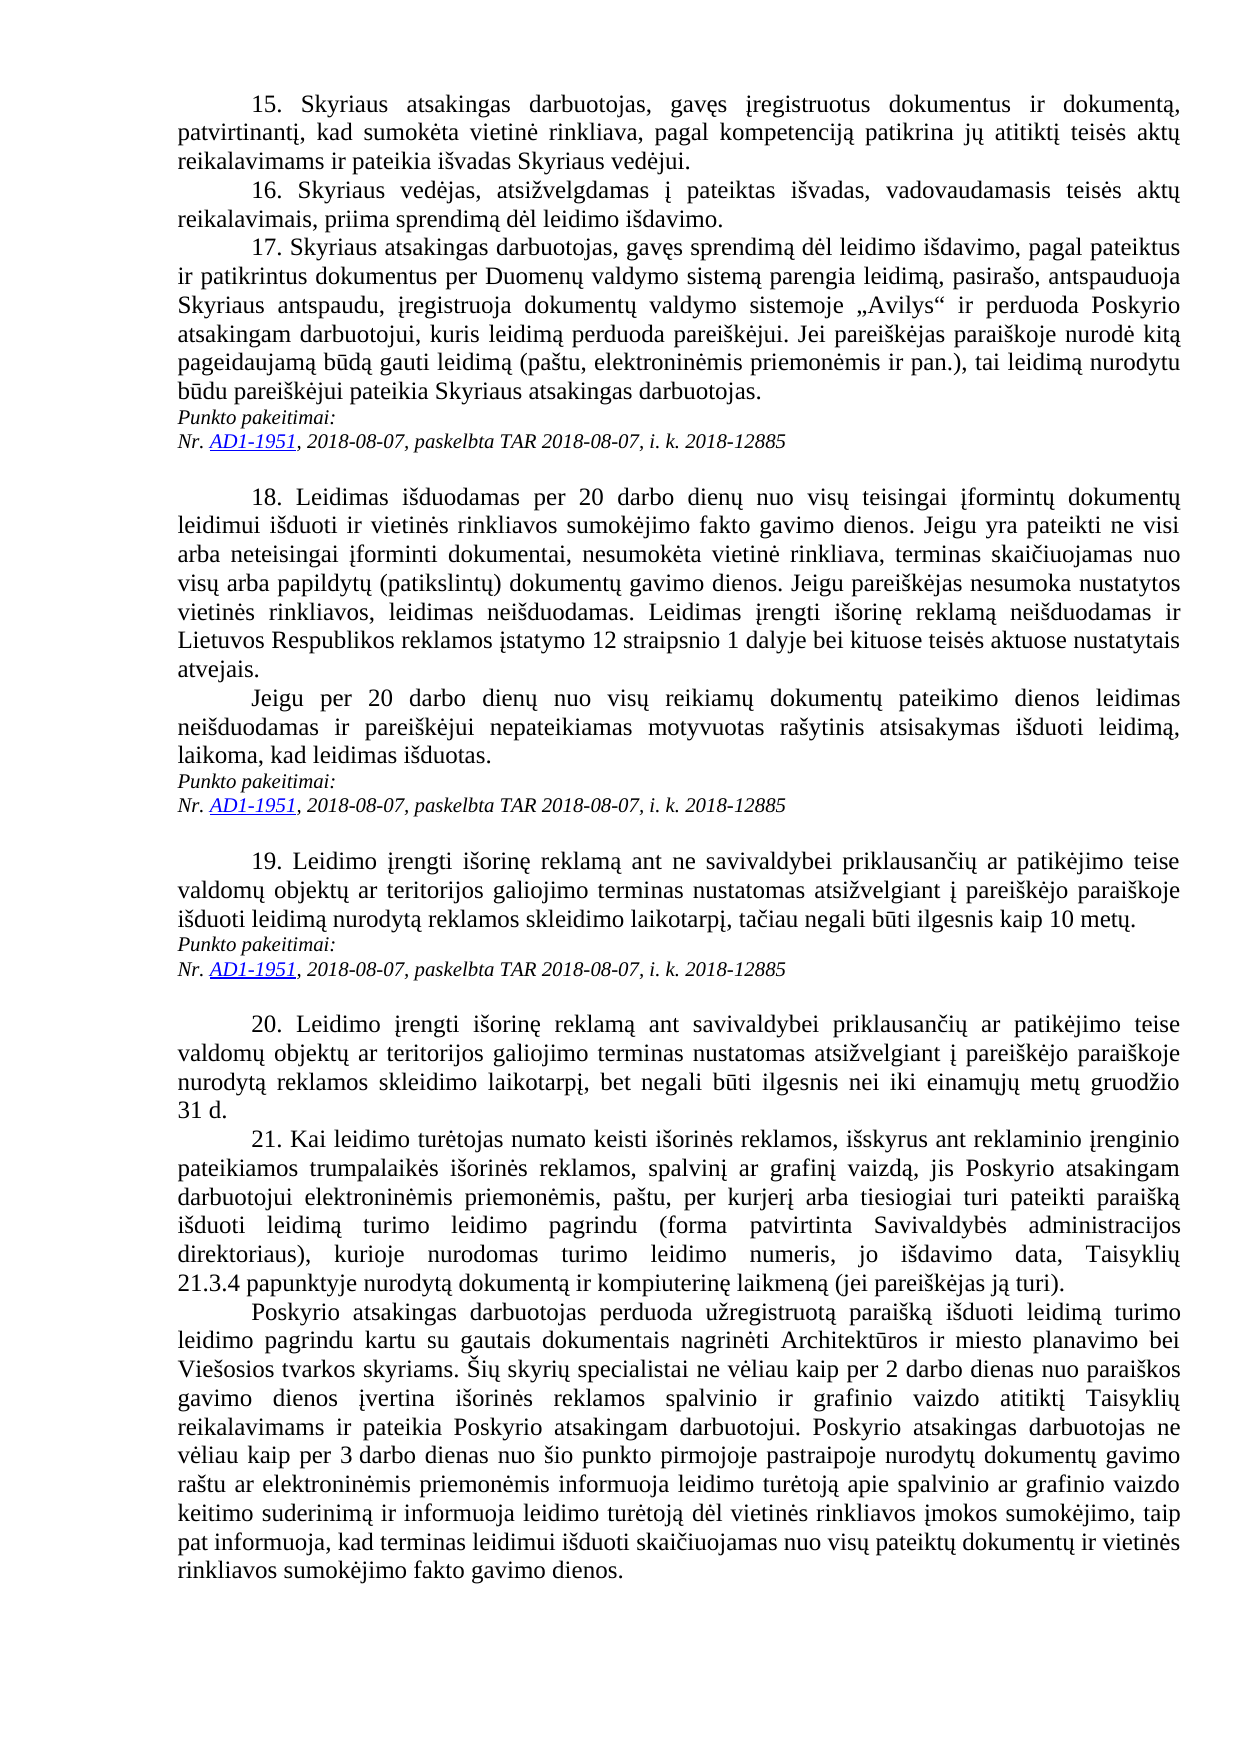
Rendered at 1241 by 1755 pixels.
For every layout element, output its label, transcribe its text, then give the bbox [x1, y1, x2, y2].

text 19. Leidimo įrengti išorinę reklamą ant ne savivaldybei priklausančių ar patikėjimo teise valdomų objektų ar teritorijos galiojimo terminas nustatomas atsižvelgiant į pareiškėjo paraiškoje išduoti leidimą nurodytą reklamos skleidimo laikotarpį, tačiau negali būti ilgesnis kaip 10 metų. [177, 846, 1181, 932]
text Punkto pakeitimai: [177, 769, 1181, 793]
text 17. Skyriaus atsakingas darbuotojas, gavęs sprendimą dėl leidimo išdavimo, pagal pateiktus ir patikrintus dokumentus per Duomenų valdymo sistemą parengia leidimą, pasirašo, antspauduoja Skyriaus antspaudu, įregistruoja dokumentų valdymo sistemoje „Avilys“ ir perduoda Poskyrio atsakingam darbuotojui, kuris leidimą perduoda pareiškėjui. Jei pareiškėjas paraiškoje nurodė kitą pageidaujamą būdą gauti leidimą (paštu, elektroninėmis priemonėmis ir pan.), tai leidimą nurodytu būdu pareiškėjui pateikia Skyriaus atsakingas darbuotojas. [177, 232, 1181, 405]
text 15. Skyriaus atsakingas darbuotojas, gavęs įregistruotus dokumentus ir dokumentą, patvirtinantį, kad sumokėta vietinė rinkliava, pagal kompetenciją patikrina jų atitiktį teisės aktų reikalavimams ir pateikia išvadas Skyriaus vedėjui. [177, 89, 1181, 175]
text Nr. AD1-1951, 2018-08-07, paskelbta TAR 2018-08-07, i. k. 2018-12885 [177, 793, 1181, 817]
text Poskyrio atsakingas darbuotojas perduoda užregistruotą paraišką išduoti leidimą turimo leidimo pagrindu kartu su gautais dokumentais nagrinėti Architektūros ir miesto planavimo bei Viešosios tvarkos skyriams. Šių skyrių specialistai ne vėliau kaip per 2 darbo dienas nuo paraiškos gavimo dienos įvertina išorinės reklamos spalvinio ir grafinio vaizdo atitiktį Taisyklių reikalavimams ir pateikia Poskyrio atsakingam darbuotojui. Poskyrio atsakingas darbuotojas ne vėliau kaip per 3 darbo dienas nuo šio punkto pirmojoje pastraipoje nurodytų dokumentų gavimo raštu ar elektroninėmis priemonėmis informuoja leidimo turėtoją apie spalvinio ar grafinio vaizdo keitimo suderinimą ir informuoja leidimo turėtoją dėl vietinės rinkliavos įmokos sumokėjimo, taip pat informuoja, kad terminas leidimui išduoti skaičiuojamas nuo visų pateiktų dokumentų ir vietinės rinkliavos sumokėjimo fakto gavimo dienos. [177, 1297, 1181, 1584]
text 18. Leidimas išduodamas per 20 darbo dienų nuo visų teisingai įformintų dokumentų leidimui išduoti ir vietinės rinkliavos sumokėjimo fakto gavimo dienos. Jeigu yra pateikti ne visi arba neteisingai įforminti dokumentai, nesumokėta vietinė rinkliava, terminas skaičiuojamas nuo visų arba papildytų (patikslintų) dokumentų gavimo dienos. Jeigu pareiškėjas nesumoka nustatytos vietinės rinkliavos, leidimas neišduodamas. Leidimas įrengti išorinę reklamą neišduodamas ir Lietuvos Respublikos reklamos įstatymo 12 straipsnio 1 dalyje bei kituose teisės aktuose nustatytais atvejais. [177, 482, 1181, 683]
text Punkto pakeitimai: [177, 932, 1181, 956]
text Nr. AD1-1951, 2018-08-07, paskelbta TAR 2018-08-07, i. k. 2018-12885 [177, 956, 1181, 981]
text Jeigu per 20 darbo dienų nuo visų reikiamų dokumentų pateikimo dienos leidimas neišduodamas ir pareiškėjui nepateikiamas motyvuotas rašytinis atsisakymas išduoti leidimą, laikoma, kad leidimas išduotas. [177, 683, 1181, 769]
text 21. Kai leidimo turėtojas numato keisti išorinės reklamos, išskyrus ant reklaminio įrenginio pateikiamos trumpalaikės išorinės reklamos, spalvinį ar grafinį vaizdą, jis Poskyrio atsakingam darbuotojui elektroninėmis priemonėmis, paštu, per kurjerį arba tiesiogiai turi pateikti paraišką išduoti leidimą turimo leidimo pagrindu (forma patvirtinta Savivaldybės administracijos direktoriaus), kurioje nurodomas turimo leidimo numeris, jo išdavimo data, Taisyklių 21.3.4 papunktyje nurodytą dokumentą ir kompiuterinę laikmeną (jei pareiškėjas ją turi). [177, 1124, 1181, 1297]
text 16. Skyriaus vedėjas, atsižvelgdamas į pateiktas išvadas, vadovaudamasis teisės aktų reikalavimais, priima sprendimą dėl leidimo išdavimo. [177, 175, 1181, 232]
text Nr. AD1-1951, 2018-08-07, paskelbta TAR 2018-08-07, i. k. 2018-12885 [177, 429, 1181, 453]
text Punkto pakeitimai: [177, 405, 1181, 429]
text 20. Leidimo įrengti išorinę reklamą ant savivaldybei priklausančių ar patikėjimo teise valdomų objektų ar teritorijos galiojimo terminas nustatomas atsižvelgiant į pareiškėjo paraiškoje nurodytą reklamos skleidimo laikotarpį, bet negali būti ilgesnis nei iki einamųjų metų gruodžio 31 d. [177, 1009, 1181, 1124]
